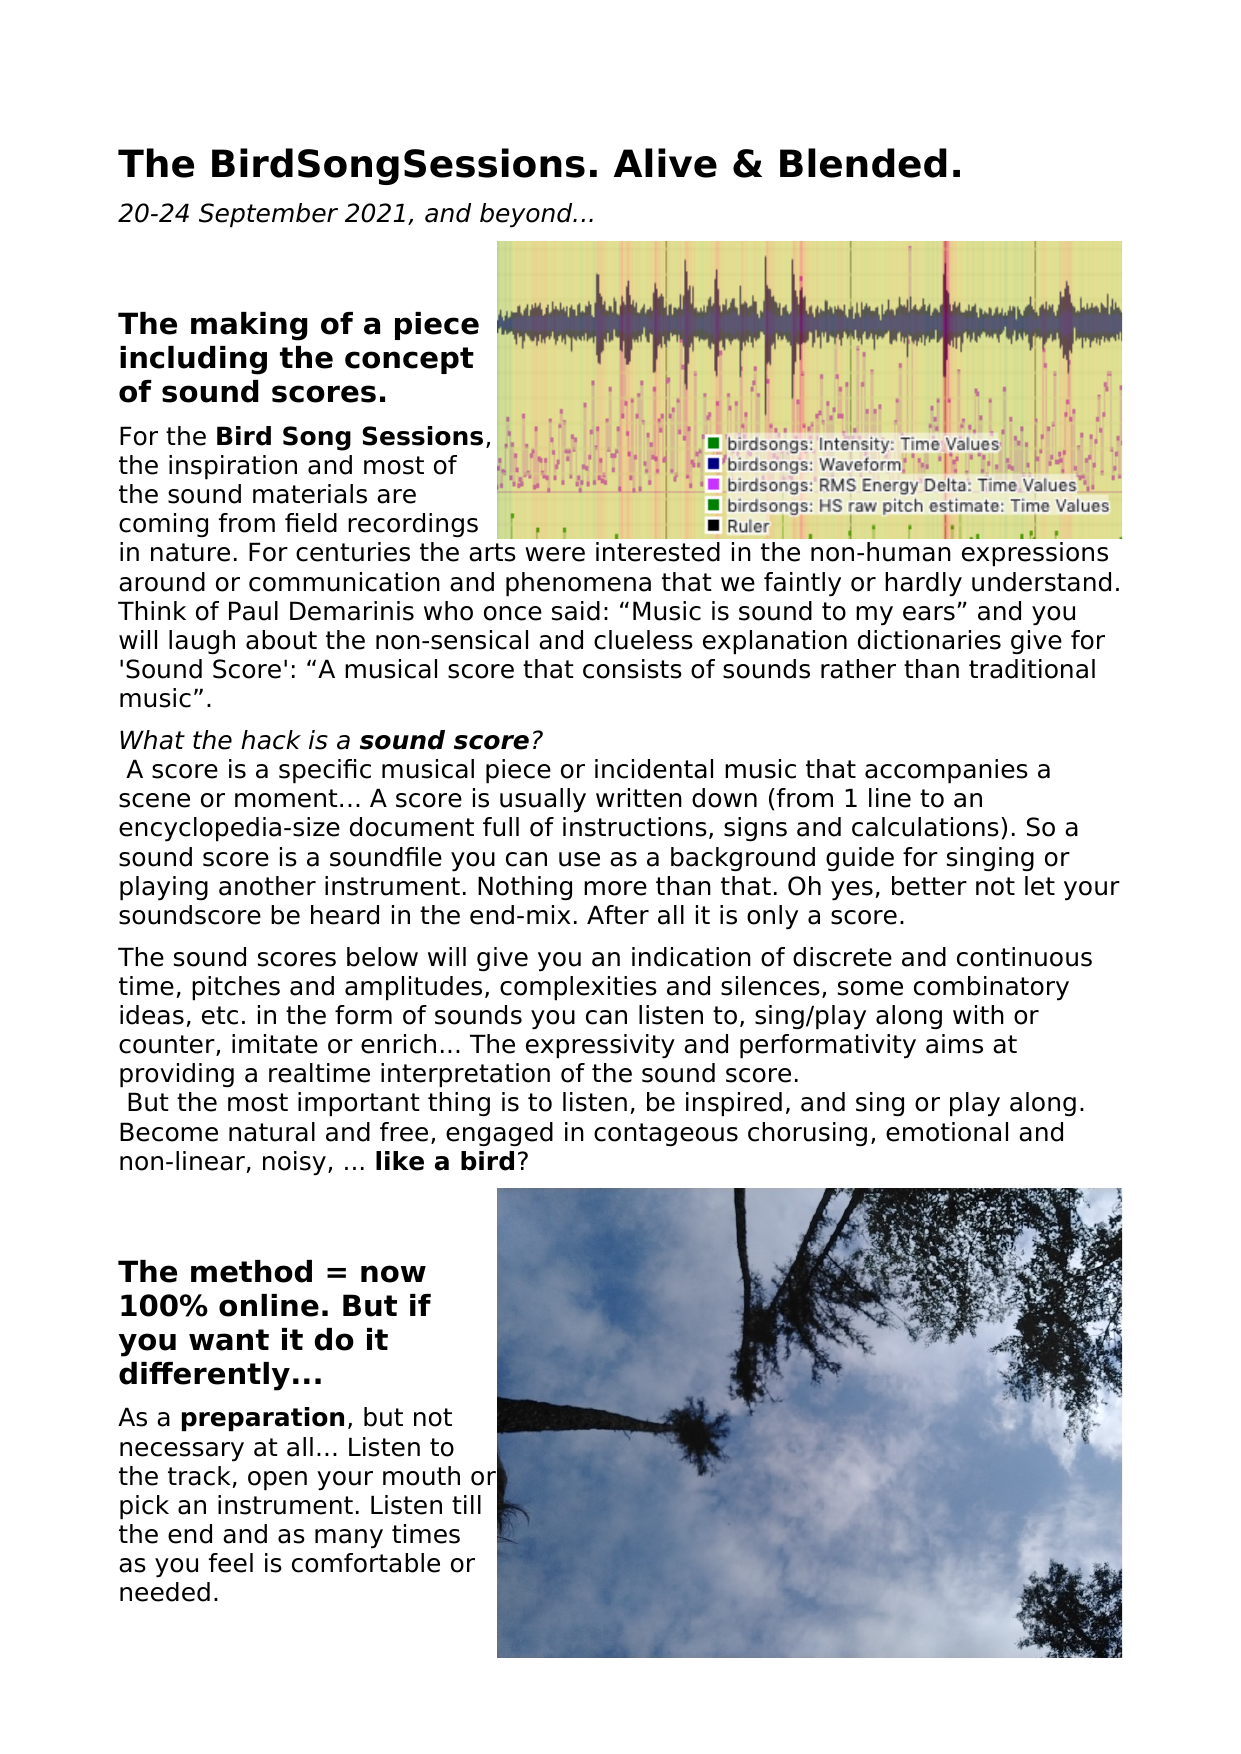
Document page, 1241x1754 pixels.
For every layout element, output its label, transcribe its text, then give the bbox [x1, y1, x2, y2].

picture [497, 241, 1123, 539]
text For the Bird Song Sessions, the inspiration and most of the sound materials are coming from field recordings in nature. For centuries the arts were interested in the non-human expressions around or communication and phenomena that we faintly or hardly understand. Think of Paul Demarinis who once said: “Music is sound to my ears” and you will laugh about the non-sensical and clueless explanation dictionaries give for 'Sound Score': “A musical score that consists of sounds rather than traditional music”. [118, 422, 1122, 714]
text What the hack is a sound score? A score is a specific musical piece or incidental music that accompanies a scene or moment... A score is usually written down (from 1 line to an encyclopedia-size document full of instructions, signs and calculations). So a sound score is a soundfile you can use as a background guide for singing or playing another instrument. Nothing more than that. Oh yes, better not let your soundscore be heard in the end-mix. After all it is only a score. [118, 726, 1122, 930]
subtitle The BirdSongSessions. Alive & Blended. [118, 143, 1122, 187]
text 20-24 September 2021, and beyond... [118, 199, 1122, 228]
text As a preparation, but not necessary at all... Listen to the track, open your mouth or pick an instrument. Listen till the end and as many times as you feel is comfortable or needed. [118, 1404, 497, 1608]
picture [497, 1188, 1123, 1658]
subtitle The making of a piece including the concept of sound scores. [118, 308, 497, 409]
text The sound scores below will give you an indication of discrete and continuous time, pitches and amplitudes, complexities and silences, some combinatory ideas, etc. in the form of sounds you can listen to, sing/play along with or counter, imitate or enrich... The expressivity and performativity aims at providing a realtime interpretation of the sound score. But the most important thing is to listen, be inspired, and sing or play along. Become natural and free, engaged in contageous chorusing, emotional and non-linear, noisy, ... like a bird? [118, 943, 1122, 1176]
subtitle The method = now 100% online. But if you want it do it differently... [118, 1255, 497, 1391]
